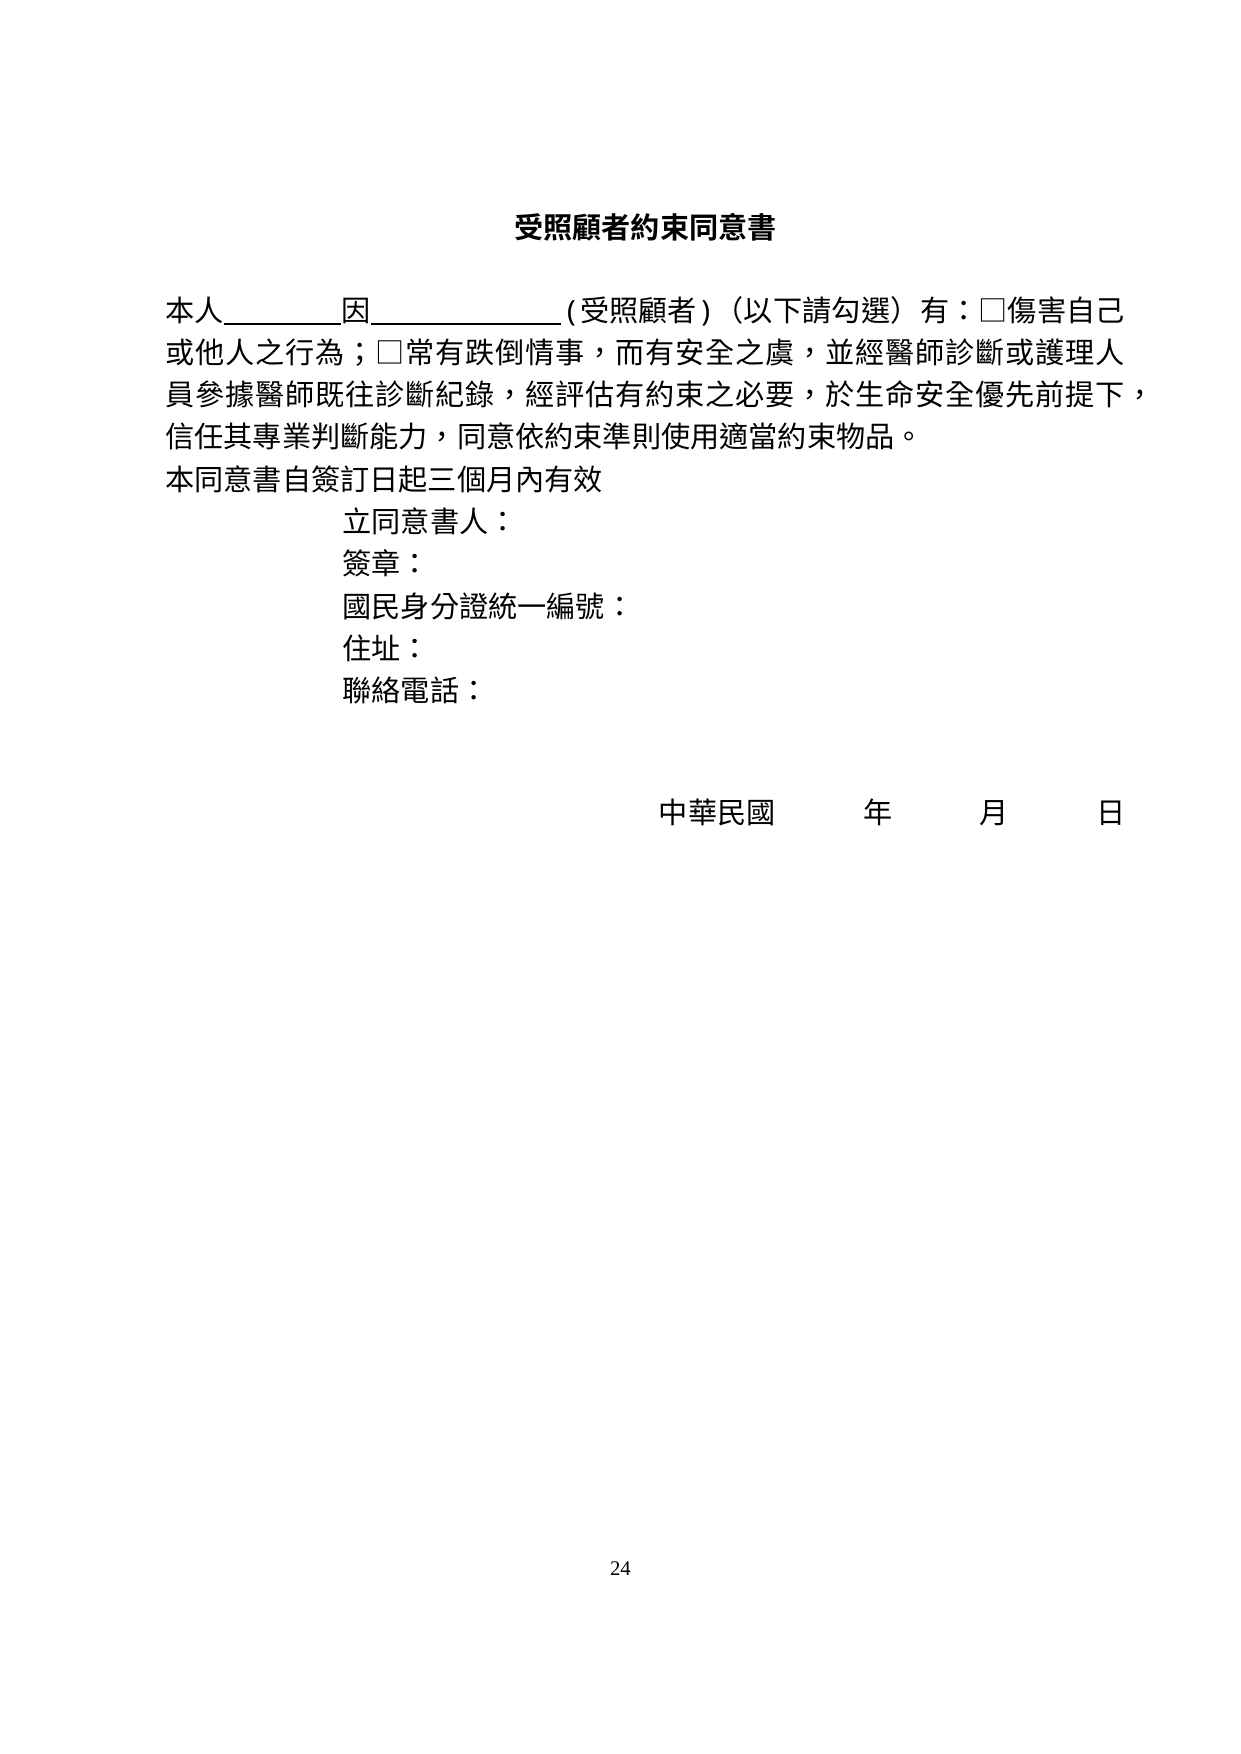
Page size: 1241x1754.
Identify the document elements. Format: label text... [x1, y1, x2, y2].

text 本人 因 (受照顧者)（以下請勾選）有：□傷害自己或他人之行為；□常有跌倒情事，而有安全之虞，並經醫師診斷或護理人員參據醫師既往診斷紀錄，經評估有約束之必要，於生命安全優先前提下，信任其專業判斷能力，同意依約束準則使用適當約束物品。 [165, 287, 1125, 456]
text 國民身分證統一編號： [165, 583, 1125, 626]
text 簽章： [165, 541, 1125, 583]
text 本同意書自簽訂日起三個月內有效 [165, 456, 1125, 499]
text 受照顧者約束同意書 [165, 205, 1125, 247]
text 立同意書人： [165, 499, 1125, 541]
text 住址： [165, 626, 1125, 668]
text 中華民國 年 月 日 [165, 789, 1125, 832]
text 聯絡電話： [165, 668, 1125, 710]
